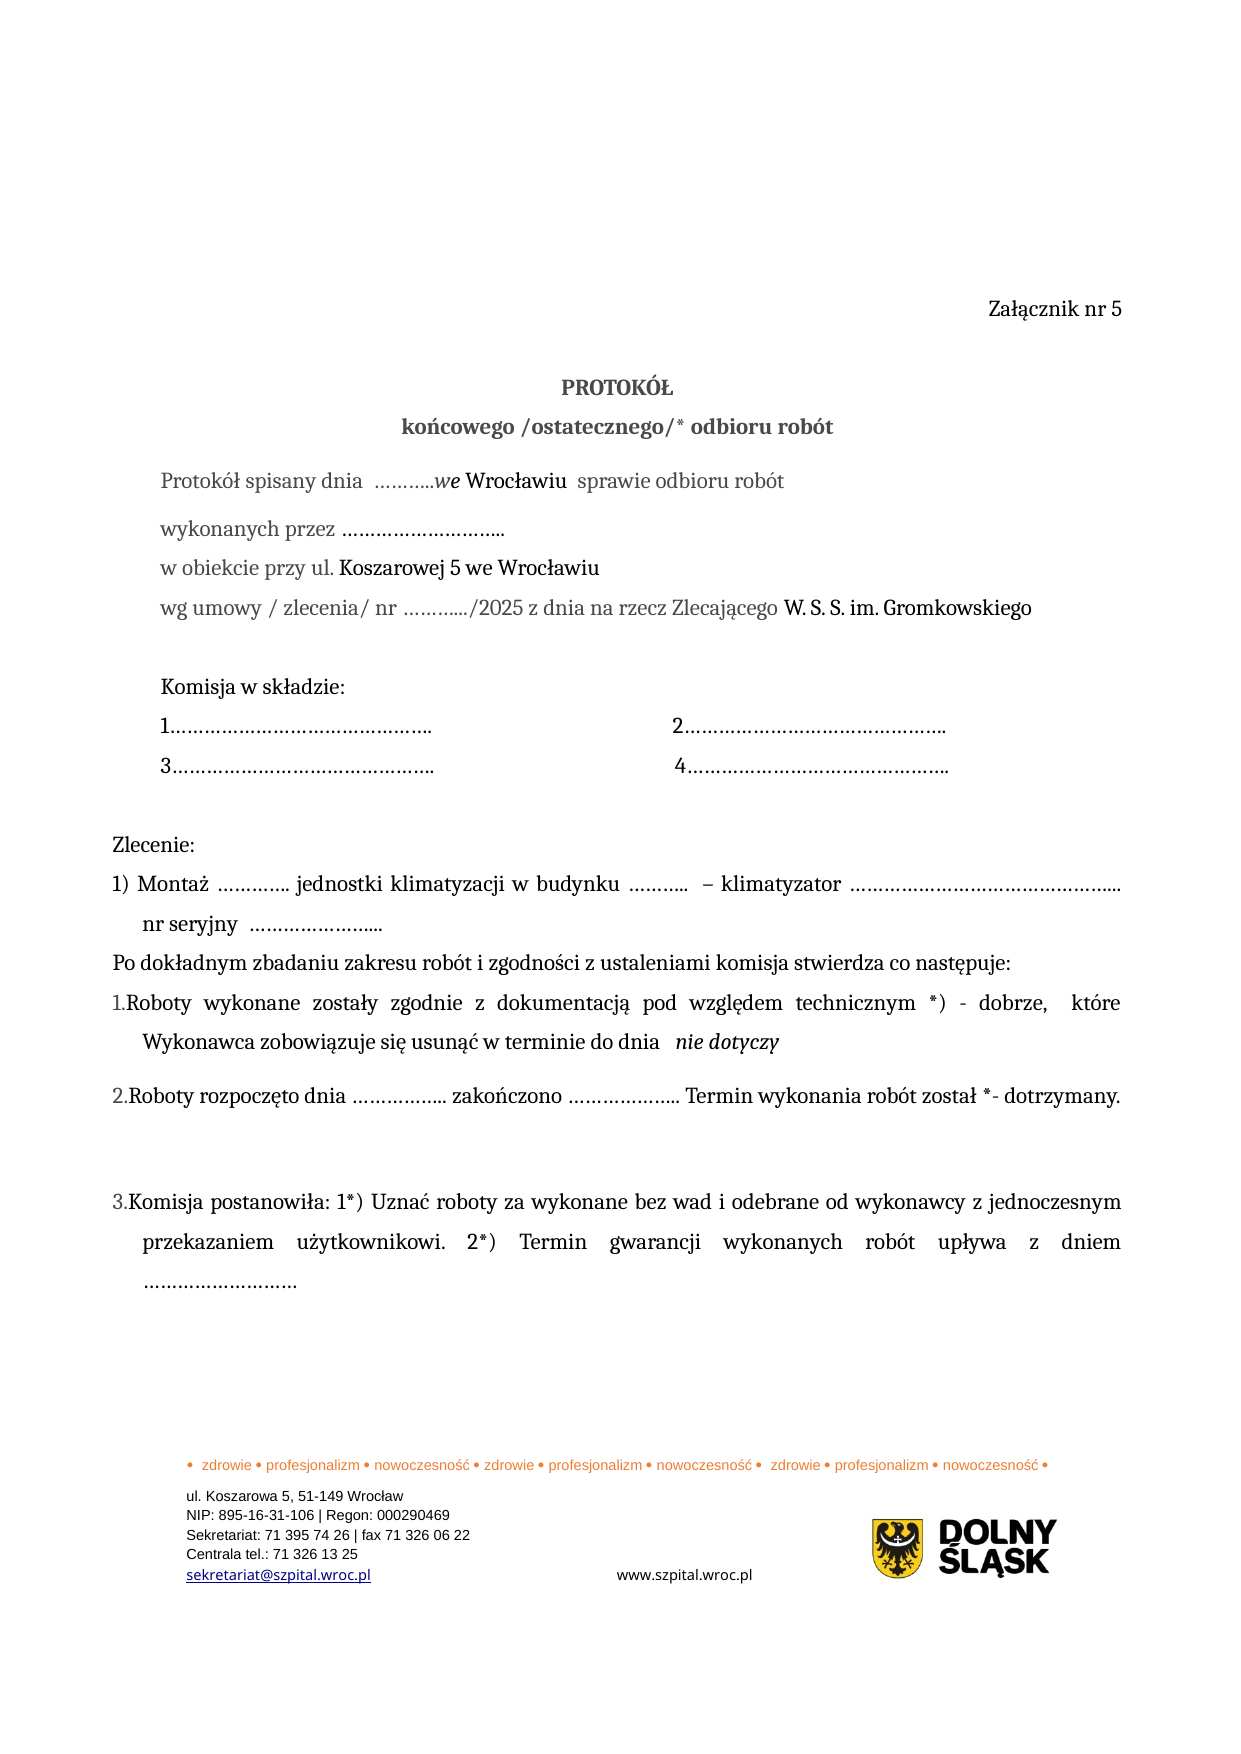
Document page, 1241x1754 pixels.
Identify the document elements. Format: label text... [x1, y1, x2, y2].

text Zlecenie: [112, 832, 1122, 858]
list Po dokładnym zbadaniu zakresu robót i zgodności z ustaleniami komisja stwierdza co następuje: [112, 950, 1122, 976]
text Komisja w składzie: [112, 674, 1122, 700]
text PROTOKÓŁ końcowego /ostatecznego/* odbioru robót [112, 374, 1122, 440]
text wg umowy / zlecenia/ nr ……….../2025 z dnia na rzecz Zlecającego W. S. S. im. Gromkowskiego [112, 595, 1122, 621]
list Roboty wykonane zostały zgodnie z dokumentacją pod względem technicznym *) - dobrze, które Wykonawca zobowiązuje się usunąć w terminie do dnia nie dotyczy [112, 989, 1122, 1055]
list Roboty rozpoczęto dnia …………….. zakończono ……………….. Termin wykonania robót został *- dotrzymany. [112, 1083, 1122, 1109]
text 1………………………………………. 2………………………………………. [112, 713, 1122, 739]
text 3………………………………………. 4………………………………………. [112, 753, 1122, 779]
text Protokół spisany dnia ………..we Wrocławiu sprawie odbioru robót [112, 468, 1122, 494]
list Załącznik nr 5 [112, 295, 1122, 322]
text w obiekcie przy ul. Koszarowej 5 we Wrocławiu [112, 555, 1122, 582]
list Komisja postanowiła: 1*) Uznać roboty za wykonane bez wad i odebrane od wykonawcy z jednoczesnym przekazaniem użytkownikowi. 2*) Termin gwarancji wykonanych robót upływa z dniem ……………………… [112, 1189, 1122, 1294]
text wykonanych przez ……………………….. [112, 516, 1122, 542]
text 1) Montaż …………. jednostki klimatyzacji w budynku ……….. – klimatyzator ………………………………………... nr seryjny …………………... [112, 871, 1122, 937]
